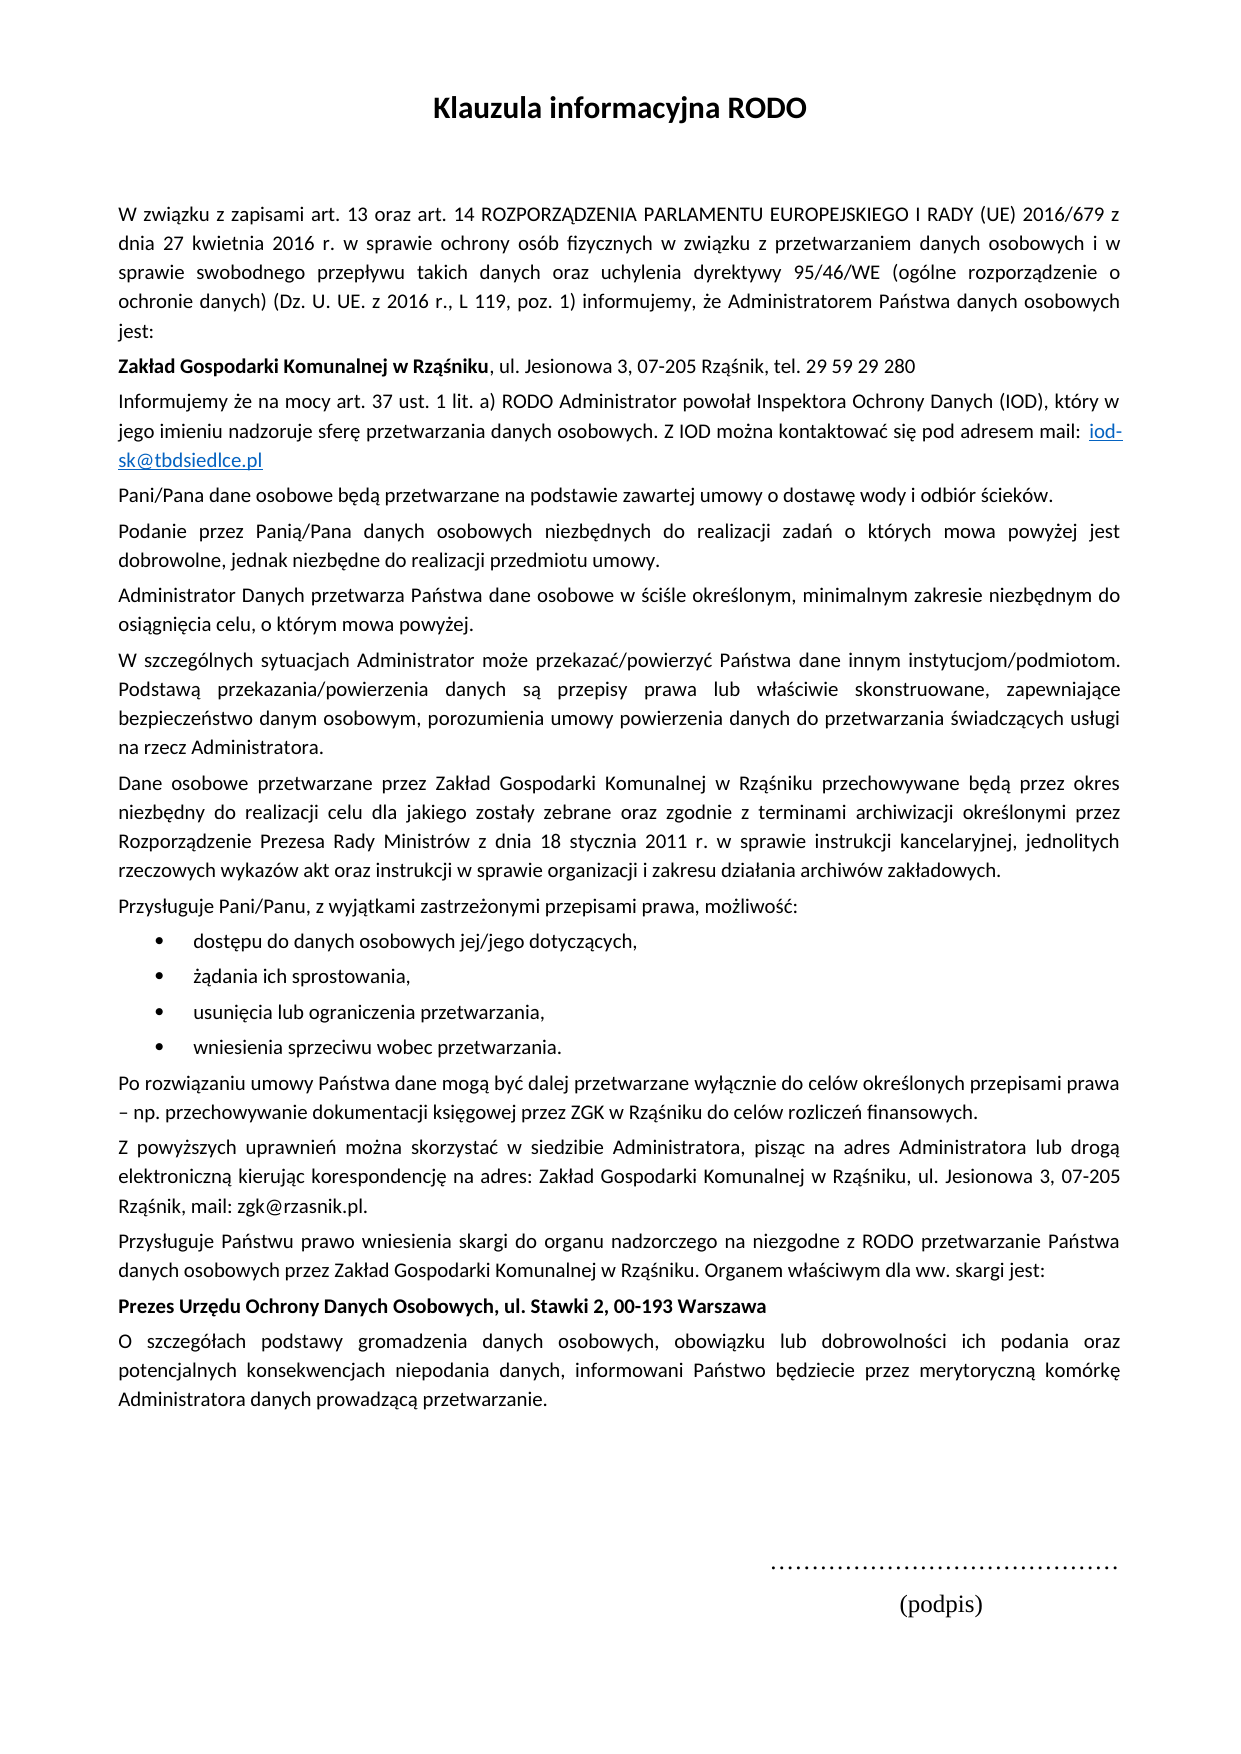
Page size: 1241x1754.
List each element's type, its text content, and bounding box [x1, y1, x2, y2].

text O szczegółach podstawy gromadzenia danych osobowych, obowiązku lub dobrowolności ich podania oraz potencjalnych konsekwencjach niepodania danych, informowani Państwo będziecie przez merytoryczną komórkę Administratora danych prowadzącą przetwarzanie. [118, 1328, 1122, 1412]
list żądania ich sprostowania, [156, 964, 1122, 989]
list dostępu do danych osobowych jej/jego dotyczących, [156, 928, 1122, 954]
text …………………………………… [156, 1546, 1122, 1575]
list usunięcia lub ograniczenia przetwarzania, [156, 999, 1122, 1024]
text (podpis) [156, 1589, 1122, 1618]
text Prezes Urzędu Ochrony Danych Osobowych, ul. Stawki 2, 00-193 Warszawa [118, 1293, 1122, 1318]
text Informujemy że na mocy art. 37 ust. 1 lit. a) RODO Administrator powołał Inspektora Ochrony Danych (IOD), który w jego imieniu nadzoruje sferę przetwarzania danych osobowych. Z IOD można kontaktować się pod adresem mail: iod-sk@tbdsiedlce.pl [118, 389, 1122, 472]
list wniesienia sprzeciwu wobec przetwarzania. [156, 1034, 1122, 1060]
text Z powyższych uprawnień można skorzystać w siedzibie Administratora, pisząc na adres Administratora lub drogą elektroniczną kierując korespondencję na adres: Zakład Gospodarki Komunalnej w Rząśniku, ul. Jesionowa 3, 07-205 Rząśnik, mail: zgk@rzasnik.pl. [118, 1134, 1122, 1218]
text Przysługuje Państwu prawo wniesienia skargi do organu nadzorczego na niezgodne z RODO przetwarzanie Państwa danych osobowych przez Zakład Gospodarki Komunalnej w Rząśniku. Organem właściwym dla ww. skargi jest: [118, 1228, 1122, 1283]
text Podanie przez Panią/Pana danych osobowych niezbędnych do realizacji zadań o których mowa powyżej jest dobrowolne, jednak niezbędne do realizacji przedmiotu umowy. [118, 518, 1122, 572]
text W szczególnych sytuacjach Administrator może przekazać/powierzyć Państwa dane innym instytucjom/podmiotom. Podstawą przekazania/powierzenia danych są przepisy prawa lub właściwie skonstruowane, zapewniające bezpieczeństwo danym osobowym, porozumienia umowy powierzenia danych do przetwarzania świadczących usługi na rzecz Administratora. [118, 647, 1122, 760]
text Zakład Gospodarki Komunalnej w Rząśniku, ul. Jesionowa 3, 07-205 Rząśnik, tel. 29 59 29 280 [118, 353, 1122, 379]
text Dane osobowe przetwarzane przez Zakład Gospodarki Komunalnej w Rząśniku przechowywane będą przez okres niezbędny do realizacji celu dla jakiego zostały zebrane oraz zgodnie z terminami archiwizacji określonymi przez Rozporządzenie Prezesa Rady Ministrów z dnia 18 stycznia 2011 r. w sprawie instrukcji kancelaryjnej, jednolitych rzeczowych wykazów akt oraz instrukcji w sprawie organizacji i zakresu działania archiwów zakładowych. [118, 770, 1122, 883]
text W związku z zapisami art. 13 oraz art. 14 ROZPORZĄDZENIA PARLAMENTU EUROPEJSKIEGO I RADY (UE) 2016/679 z dnia 27 kwietnia 2016 r. w sprawie ochrony osób fizycznych w związku z przetwarzaniem danych osobowych i w sprawie swobodnego przepływu takich danych oraz uchylenia dyrektywy 95/46/WE (ogólne rozporządzenie o ochronie danych) (Dz. U. UE. z 2016 r., L 119, poz. 1) informujemy, że Administratorem Państwa danych osobowych jest: [118, 201, 1122, 343]
text Po rozwiązaniu umowy Państwa dane mogą być dalej przetwarzane wyłącznie do celów określonych przepisami prawa – np. przechowywanie dokumentacji księgowej przez ZGK w Rząśniku do celów rozliczeń finansowych. [118, 1070, 1122, 1124]
text Przysługuje Pani/Panu, z wyjątkami zastrzeżonymi przepisami prawa, możliwość: [118, 893, 1122, 918]
text Klauzula informacyjna RODO [118, 89, 1122, 127]
text Administrator Danych przetwarza Państwa dane osobowe w ściśle określonym, minimalnym zakresie niezbędnym do osiągnięcia celu, o którym mowa powyżej. [118, 582, 1122, 637]
text Pani/Pana dane osobowe będą przetwarzane na podstawie zawartej umowy o dostawę wody i odbiór ścieków. [118, 482, 1122, 508]
